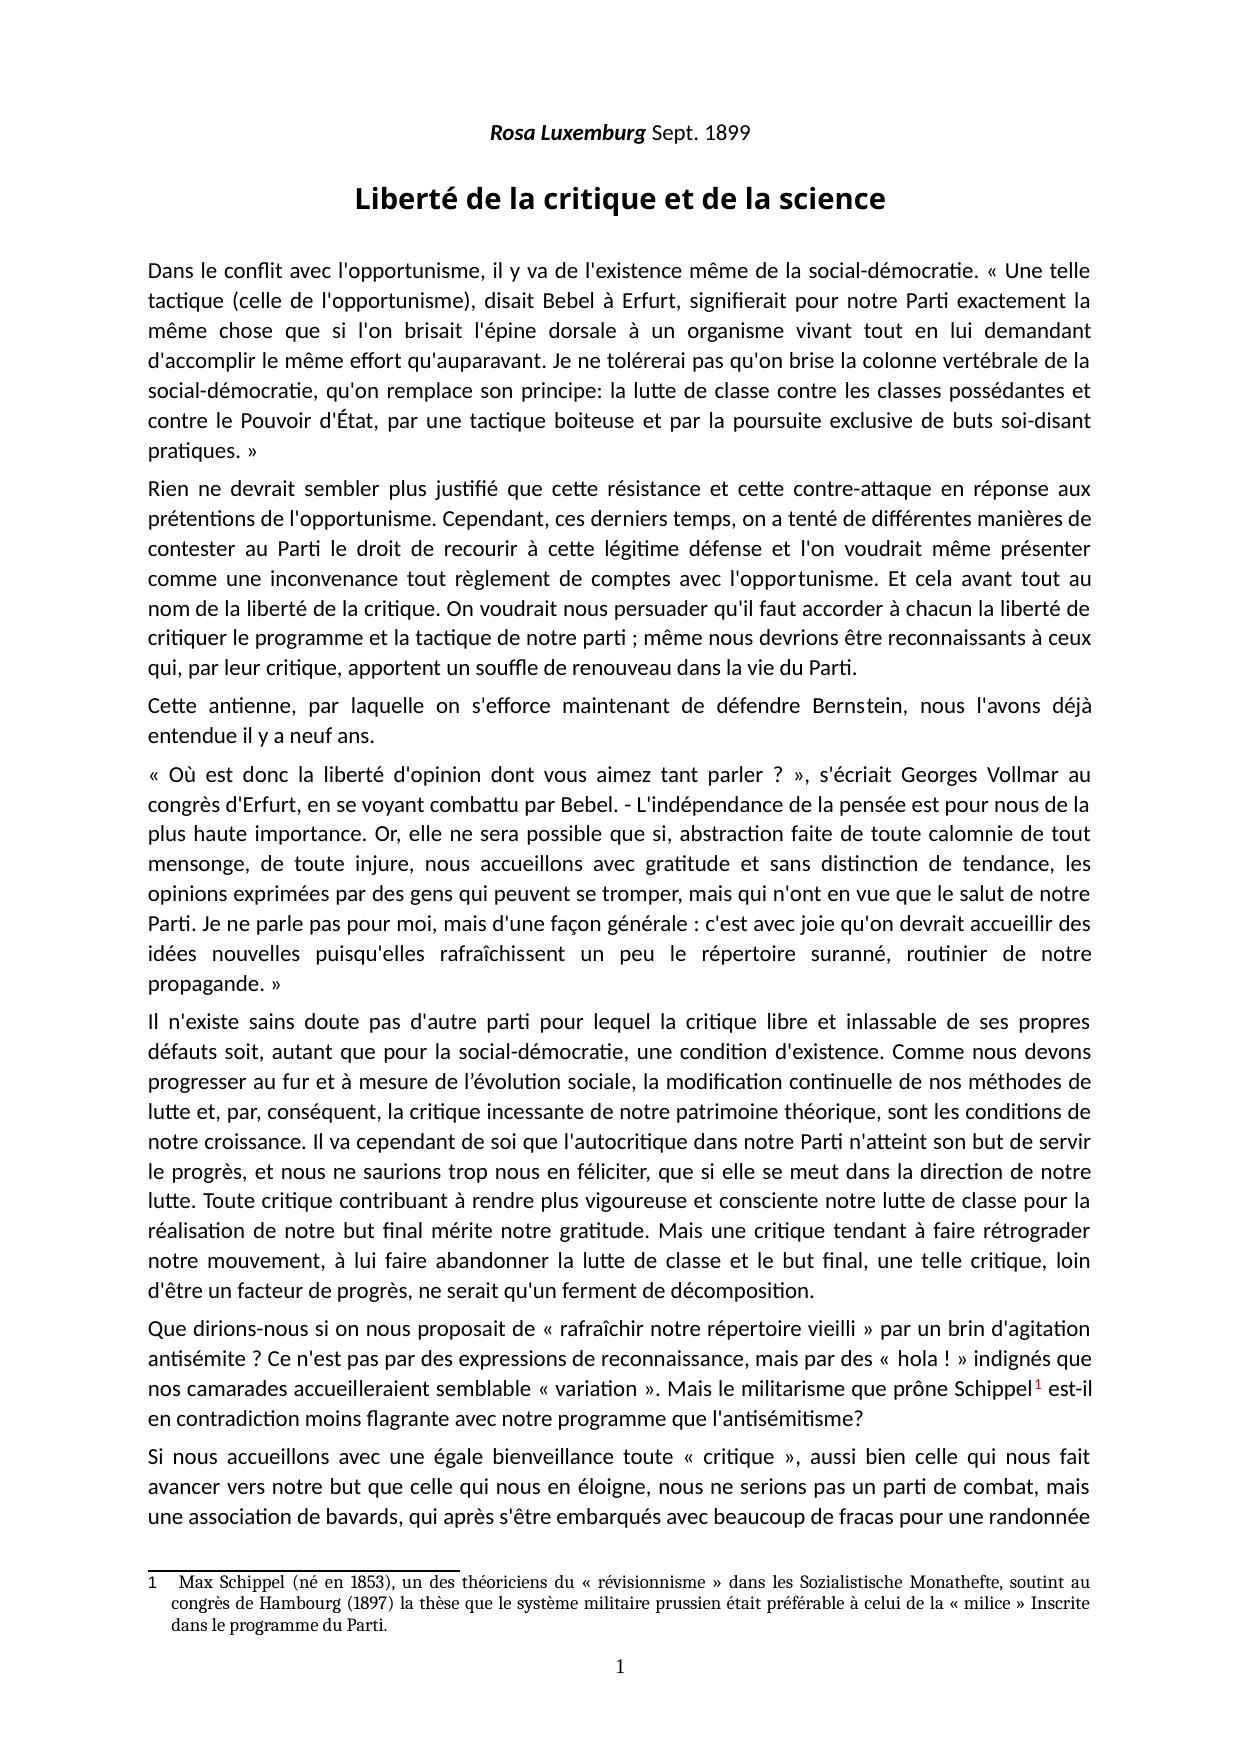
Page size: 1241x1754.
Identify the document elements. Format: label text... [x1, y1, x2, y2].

text Max Schippel (né en 1853), un des théoriciens du « révisionnisme » dans les Sozialistische Monathefte, soutint au congrès de Hambourg (1897) la thèse que le système militaire prussien était préférable à celui de la « milice » Inscrite dans le programme du Parti. [148, 1571, 1093, 1636]
text « Où est donc la liberté d'opinion dont vous aimez tant parler ? », s'écriait Georges Vollmar au congrès d'Erfurt, en se voyant combattu par Bebel. - L'indépendance de la pensée est pour nous de la plus haute importance. Or, elle ne sera possible que si, abstraction faite de toute calomnie de tout mensonge, de toute injure, nous accueillons avec gratitude et sans distinction de tendance, les opinions exprimées par des gens qui peuvent se tromper, mais qui n'ont en vue que le salut de notre Parti. Je ne parle pas pour moi, mais d'une façon générale : c'est avec joie qu'on devrait accueillir des idées nouvelles puisqu'elles rafraîchis­sent un peu le répertoire suranné, routinier de notre propagande. » [148, 760, 1093, 997]
text Il n'existe sains doute pas d'autre parti pour lequel la critique libre et inlassable de ses propres défauts soit, autant que pour la social-démocratie, une condition d'existence. Comme nous devons progresser au fur et à mesure de l’évolution sociale, la modification continuelle de nos méthodes de lutte et, par, conséquent, la critique incessante de notre patrimoine théorique, sont les conditions de notre croissance. Il va cependant de soi que l'autocritique dans notre Parti n'atteint son but de servir le progrès, et nous ne saurions trop nous en féliciter, que si elle se meut dans la direction de notre lutte. Toute critique contribuant à rendre plus vigoureuse et consciente notre lutte de classe pour la réalisation de notre but final mérite notre gratitude. Mais une critique tendant à faire rétrograder notre mouvement, à lui faire abandonner la lutte de classe et le but final, une telle critique, loin d'être un facteur de progrès, ne serait qu'un ferment de décomposition. [148, 1007, 1093, 1304]
text Que dirions-nous si on nous proposait de « rafraîchir notre répertoire vieilli » par un brin d'agitation antisémite ? Ce n'est pas par des expressions de reconnaissance, mais par des « hola ! » indignés que nos camarades accueil­­le­raient semblable « variation ». Mais le militarisme que prône Schippel est-il en contradiction moins flagrante avec notre programme que l'antisémitisme? [148, 1314, 1093, 1432]
text Cette antienne, par laquelle on s'efforce maintenant de défendre Berns­tein, nous l'avons déjà entendue il y a neuf ans. [148, 692, 1093, 749]
subtitle Rosa Luxemburg Sept. 1899 [224, 118, 1016, 146]
subtitle Liberté de la critique et de la science [148, 178, 1093, 218]
text Dans le conflit avec l'opportunisme, il y va de l'existence même de la social-démocratie. « Une telle tactique (celle de l'opportunisme), disait Bebel à Erfurt, signifierait pour notre Parti exactement la même chose que si l'on brisait l'épine dorsale à un organisme vivant tout en lui demandant d'accomplir le même effort qu'auparavant. Je ne tolérerai pas qu'on brise la colonne vertébrale de la social-démocratie, qu'on remplace son principe: la lutte de classe contre les classes possédantes et contre le Pouvoir d'État, par une tactique boiteuse et par la poursuite exclusive de buts soi-disant pratiques. » [148, 256, 1093, 464]
text Rien ne devrait sembler plus justifié que cette résistance et cette contre-attaque en réponse aux prétentions de l'opportunisme. Cependant, ces der­niers temps, on a tenté de différentes manières de contester au Parti le droit de recourir à cette légitime défense et l'on voudrait même présenter comme une inconvenance tout règlement de comptes avec l'oppor­tunisme. Et cela avant tout au nom de la liberté de la critique. On voudrait nous persuader qu'il faut accorder à chacun la liberté de critiquer le programme et la tactique de notre parti ; même nous devrions être reconnaissants à ceux qui, par leur critique, apportent un souffle de renouveau dans la vie du Parti. [148, 474, 1093, 681]
text Si nous accueillons avec une égale bienveillance toute « critique », aussi bien celle qui nous fait avancer vers notre but que celle qui nous en éloigne, nous ne serions pas un parti de combat, mais une association de bavards, qui après s'être embarqués avec beaucoup de fracas pour une randonnée [148, 1442, 1093, 1530]
